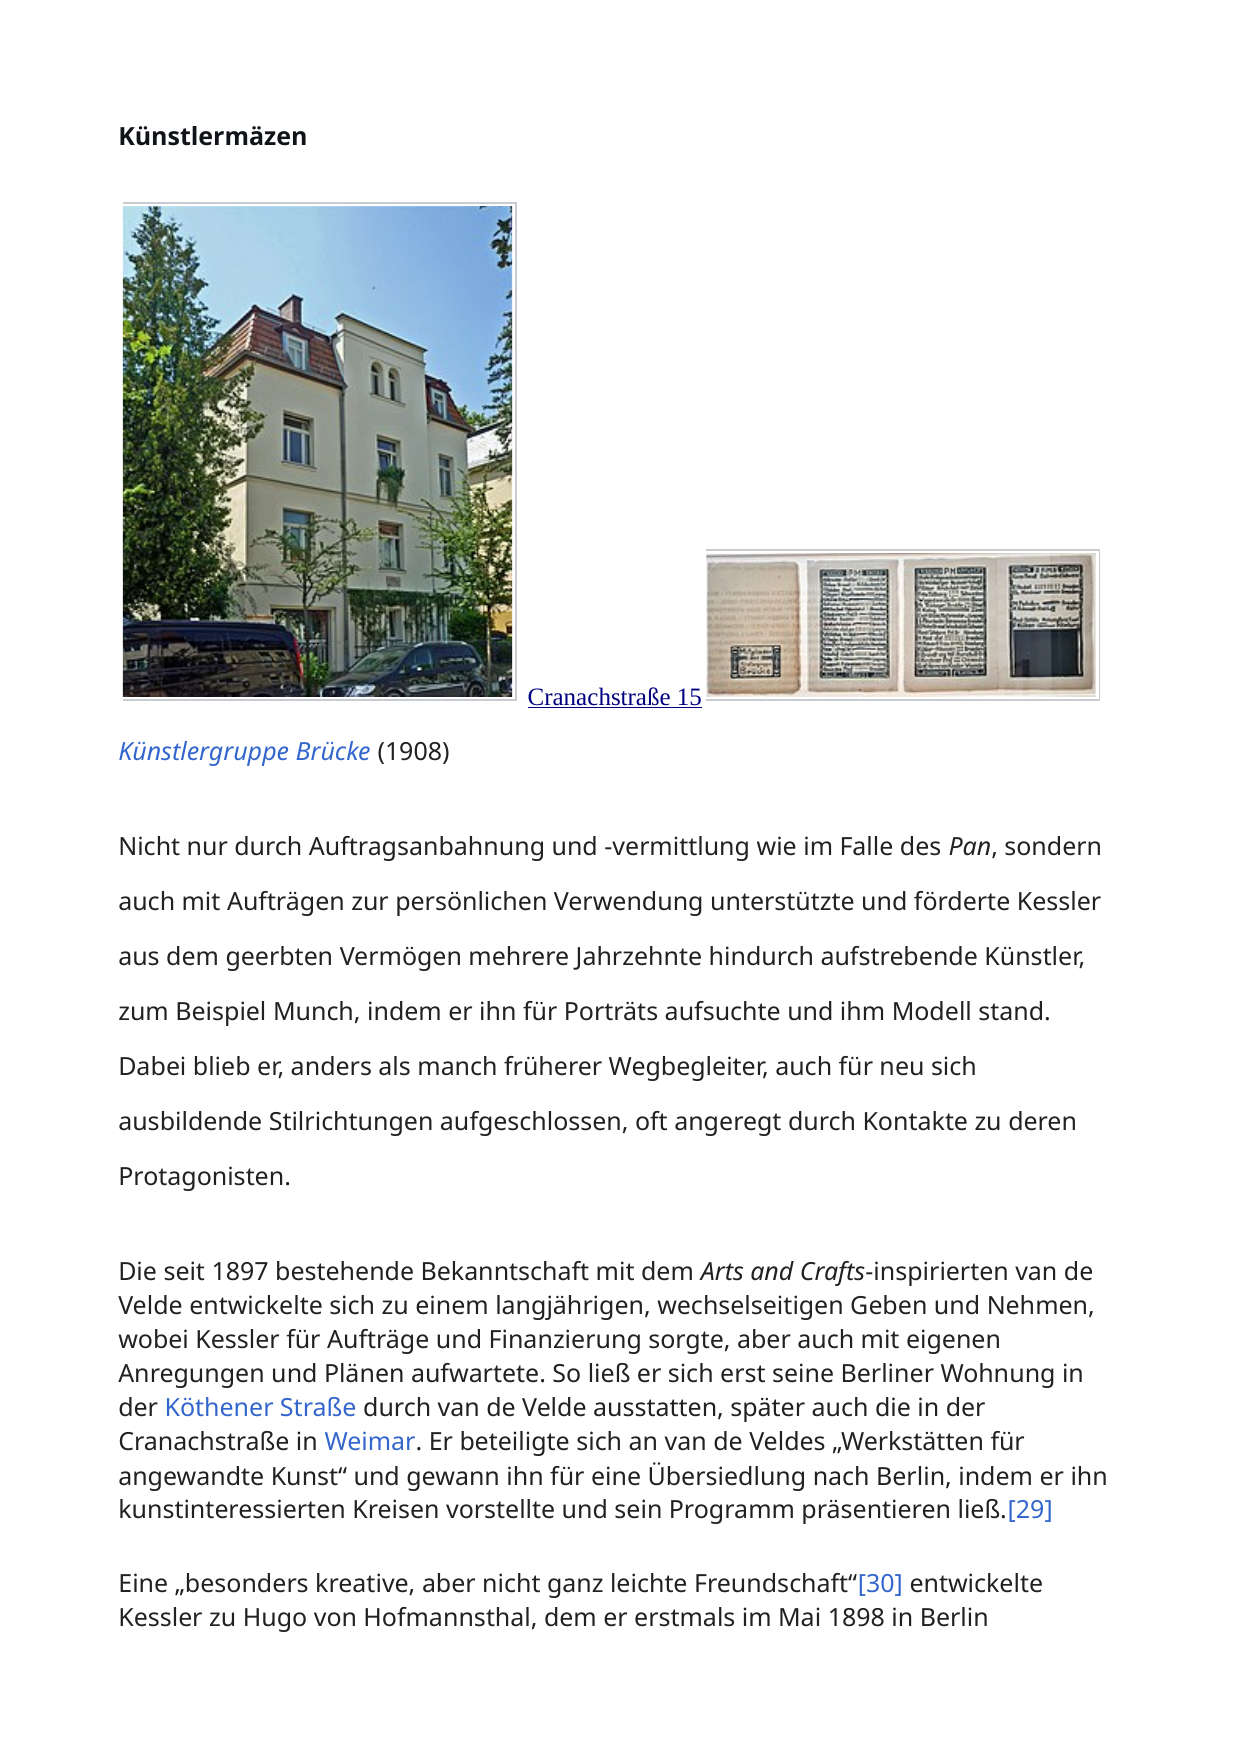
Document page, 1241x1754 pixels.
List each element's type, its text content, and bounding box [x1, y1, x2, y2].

picture [122, 206, 513, 697]
text Cranachstraße 15 Künstlergruppe Brücke (1908) [118, 198, 1122, 768]
text Nicht nur durch Auftragsanbahnung und -vermittlung wie im Falle des Pan, sondern auch mit Aufträgen zur persönlichen Verwendung unterstützte und förderte Kessler aus dem geerbten Vermögen mehrere Jahrzehnte hindurch aufstrebende Künstler, zum Beispiel Munch, indem er ihn für Porträts aufsuchte und ihm Modell stand. Dabei blieb er, anders als manch früherer Wegbegleiter, auch für neu sich ausbildende Stilrichtungen aufgeschlossen, oft angeregt durch Kontakte zu deren Protagonisten. [118, 828, 1122, 1193]
picture [706, 553, 1096, 697]
text Eine „besonders kreative, aber nicht ganz leichte Freundschaft“[30] entwickelte Kessler zu Hugo von Hofmannsthal, dem er erstmals im Mai 1898 in Berlin [118, 1566, 1122, 1634]
text Die seit 1897 bestehende Bekanntschaft mit dem Arts and Crafts-inspirierten van de Velde entwickelte sich zu einem langjährigen, wechselseitigen Geben und Nehmen, wobei Kessler für Aufträge und Finanzierung sorgte, aber auch mit eigenen Anregungen und Plänen aufwartete. So ließ er sich erst seine Berliner Wohnung in der Köthener Straße durch van de Velde ausstatten, später auch die in der Cranachstraße in Weimar. Er beteiligte sich an van de Veldes „Werkstätten für angewandte Kunst“ und gewann ihn für eine Übersiedlung nach Berlin, indem er ihn kunstinteressierten Kreisen vorstellte und sein Programm präsentieren ließ.[29] [118, 1254, 1122, 1526]
subtitle Künstlermäzen [118, 118, 1122, 152]
